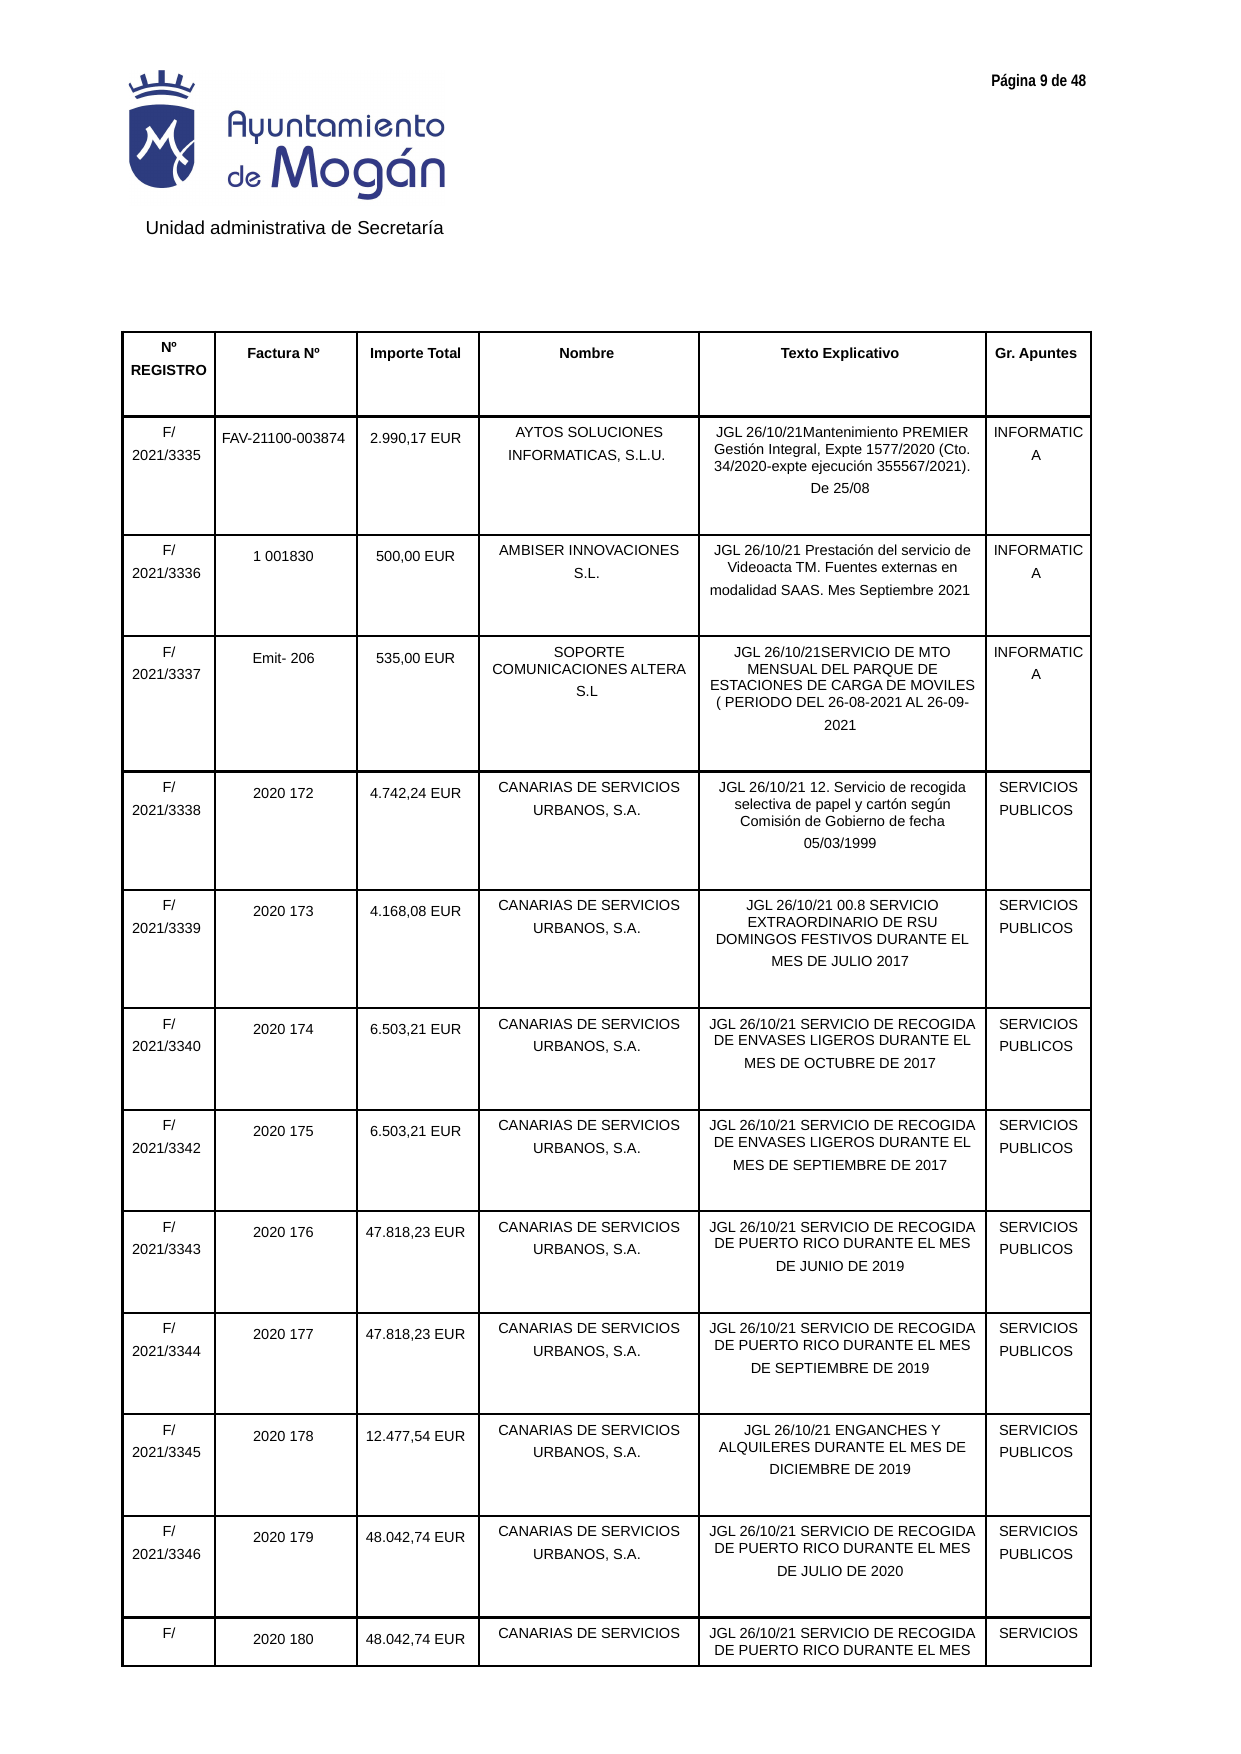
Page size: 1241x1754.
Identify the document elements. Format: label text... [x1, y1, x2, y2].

table_cell CANARIAS DE SERVICIOS URBANOS, S.A. [480, 1009, 698, 1108]
table_cell 2020 179 [216, 1517, 356, 1616]
table_header Importe Total [358, 333, 478, 415]
table_cell F/2021/3346 [124, 1517, 214, 1616]
table_cell JGL 26/10/21SERVICIO DE MTO MENSUAL DEL PARQUE DE ESTACIONES DE CARGA DE MOVILES ( PERIODO DEL 26-08-2021 AL 26-09-2021 [700, 637, 985, 770]
table_cell JGL 26/10/21 SERVICIO DE RECOGIDA DE ENVASES LIGEROS DURANTE EL MES DE OCTUBRE DE 2017 [700, 1009, 985, 1108]
table_cell CANARIAS DE SERVICIOS URBANOS, S.A. [480, 891, 698, 1007]
table_cell CANARIAS DE SERVICIOS URBANOS, S.A. [480, 1314, 698, 1413]
table_cell SERVICIOS PUBLICOS [987, 891, 1090, 1007]
table_cell 2020 174 [216, 1009, 356, 1108]
table_cell 2020 178 [216, 1415, 356, 1515]
table_cell F/2021/3337 [124, 637, 214, 770]
table_cell 2020 176 [216, 1212, 356, 1312]
table_cell F/2021/3342 [124, 1111, 214, 1210]
table_cell F/2021/3339 [124, 891, 214, 1007]
table_cell AYTOS SOLUCIONES INFORMATICAS, S.L.U. [480, 418, 698, 534]
table_cell SERVICIOS [987, 1619, 1090, 1664]
table_header Factura Nº [216, 333, 356, 415]
table_cell JGL 26/10/21 SERVICIO DE RECOGIDA DE PUERTO RICO DURANTE EL MES DE JULIO DE 2020 [700, 1517, 985, 1616]
table_cell CANARIAS DE SERVICIOS URBANOS, S.A. [480, 1517, 698, 1616]
table_cell SERVICIOS PUBLICOS [987, 1212, 1090, 1312]
table_cell 2020 175 [216, 1111, 356, 1210]
table_cell F/ [124, 1619, 214, 1664]
table_cell 2020 180 [216, 1619, 356, 1664]
table_cell SERVICIOS PUBLICOS [987, 1111, 1090, 1210]
table_cell F/2021/3335 [124, 418, 214, 534]
table_cell JGL 26/10/21 Prestación del servicio de Videoacta TM. Fuentes externas en modalidad SAAS. Mes Septiembre 2021 [700, 536, 985, 635]
table_cell F/2021/3344 [124, 1314, 214, 1413]
table_cell SERVICIOS PUBLICOS [987, 1517, 1090, 1616]
table_cell 47.818,23 EUR [358, 1212, 478, 1312]
table_cell CANARIAS DE SERVICIOS URBANOS, S.A. [480, 1111, 698, 1210]
table_cell CANARIAS DE SERVICIOS URBANOS, S.A. [480, 1212, 698, 1312]
table_cell JGL 26/10/21 00.8 SERVICIO EXTRAORDINARIO DE RSU DOMINGOS FESTIVOS DURANTE EL MES DE JULIO 2017 [700, 891, 985, 1007]
table_cell SERVICIOS PUBLICOS [987, 773, 1090, 889]
table_header Nombre [480, 333, 698, 415]
table_cell FAV-21100-003874 [216, 418, 356, 534]
table_cell 2020 173 [216, 891, 356, 1007]
table_cell SERVICIOS PUBLICOS [987, 1415, 1090, 1515]
table_cell 47.818,23 EUR [358, 1314, 478, 1413]
table_cell 2020 172 [216, 773, 356, 889]
table_cell F/2021/3345 [124, 1415, 214, 1515]
table_cell JGL 26/10/21 SERVICIO DE RECOGIDA DE PUERTO RICO DURANTE EL MES [700, 1619, 985, 1664]
table_cell CANARIAS DE SERVICIOS [480, 1619, 698, 1664]
table_cell SERVICIOS PUBLICOS [987, 1009, 1090, 1108]
table_cell INFORMATICA [987, 418, 1090, 534]
table_cell 4.168,08 EUR [358, 891, 478, 1007]
table_cell 500,00 EUR [358, 536, 478, 635]
table_cell F/2021/3336 [124, 536, 214, 635]
table_header Nº REGISTRO [124, 333, 214, 415]
table_cell AMBISER INNOVACIONES S.L. [480, 536, 698, 635]
table_cell Emit- 206 [216, 637, 356, 770]
table_cell 48.042,74 EUR [358, 1517, 478, 1616]
table_cell 48.042,74 EUR [358, 1619, 478, 1664]
table_cell SERVICIOS PUBLICOS [987, 1314, 1090, 1413]
table_header Gr. Apuntes [987, 333, 1090, 415]
table_cell JGL 26/10/21 12. Servicio de recogida selectiva de papel y cartón según Comisión de Gobierno de fecha 05/03/1999 [700, 773, 985, 889]
table_cell 12.477,54 EUR [358, 1415, 478, 1515]
table_cell 2.990,17 EUR [358, 418, 478, 534]
table_cell JGL 26/10/21 SERVICIO DE RECOGIDA DE ENVASES LIGEROS DURANTE EL MES DE SEPTIEMBRE DE 2017 [700, 1111, 985, 1210]
table_cell INFORMATICA [987, 536, 1090, 635]
table_cell 1 001830 [216, 536, 356, 635]
table_cell F/2021/3340 [124, 1009, 214, 1108]
table_cell CANARIAS DE SERVICIOS URBANOS, S.A. [480, 773, 698, 889]
table_cell F/2021/3338 [124, 773, 214, 889]
table_cell JGL 26/10/21 SERVICIO DE RECOGIDA DE PUERTO RICO DURANTE EL MES DE JUNIO DE 2019 [700, 1212, 985, 1312]
table_cell 535,00 EUR [358, 637, 478, 770]
table_cell F/2021/3343 [124, 1212, 214, 1312]
table_cell JGL 26/10/21 ENGANCHES Y ALQUILERES DURANTE EL MES DE DICIEMBRE DE 2019 [700, 1415, 985, 1515]
table_cell CANARIAS DE SERVICIOS URBANOS, S.A. [480, 1415, 698, 1515]
table_cell 4.742,24 EUR [358, 773, 478, 889]
picture [128, 70, 445, 206]
table_cell 6.503,21 EUR [358, 1111, 478, 1210]
table_cell JGL 26/10/21Mantenimiento PREMIER Gestión Integral, Expte 1577/2020 (Cto. 34/2020-expte ejecución 355567/2021). De 25/08 [700, 418, 985, 534]
table_header Texto Explicativo [700, 333, 985, 415]
table_cell 2020 177 [216, 1314, 356, 1413]
table_cell SOPORTE COMUNICACIONES ALTERA S.L [480, 637, 698, 770]
table_cell 6.503,21 EUR [358, 1009, 478, 1108]
table_cell INFORMATICA [987, 637, 1090, 770]
table_cell JGL 26/10/21 SERVICIO DE RECOGIDA DE PUERTO RICO DURANTE EL MES DE SEPTIEMBRE DE 2019 [700, 1314, 985, 1413]
